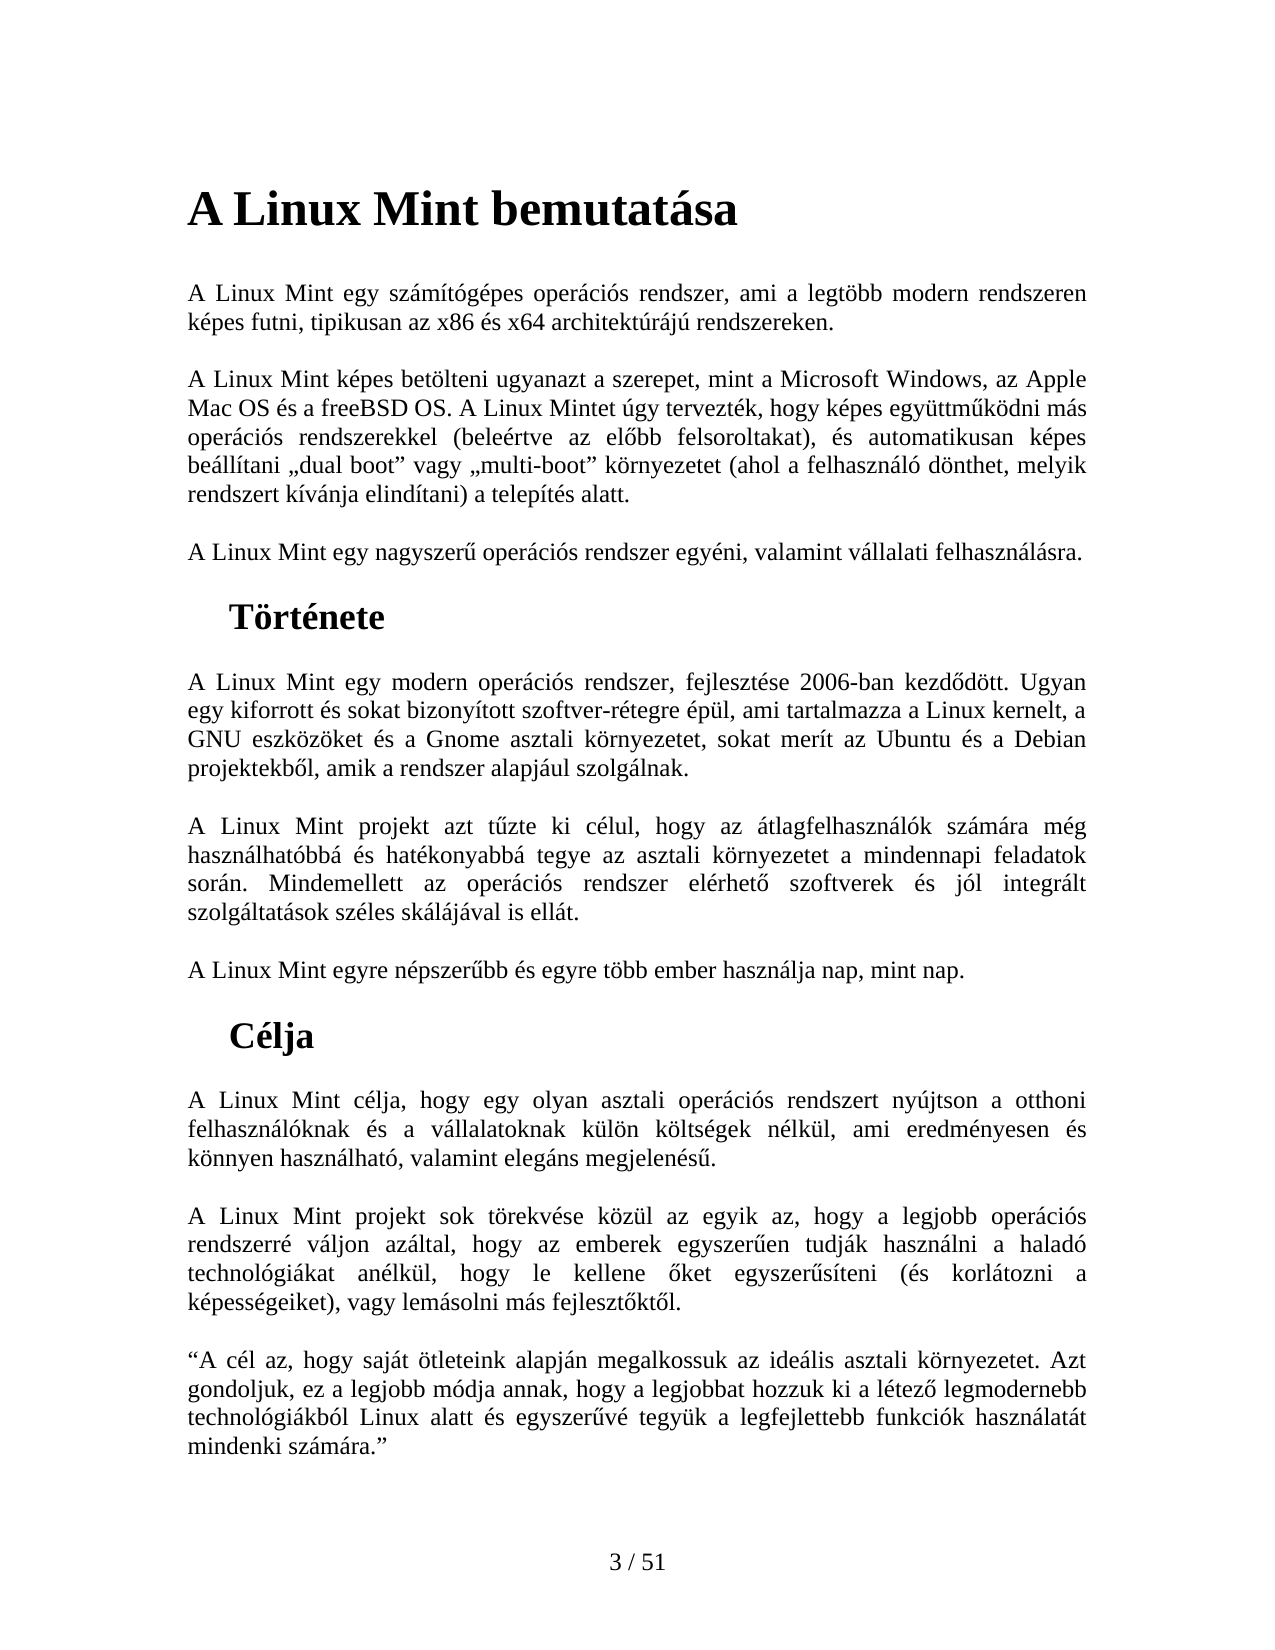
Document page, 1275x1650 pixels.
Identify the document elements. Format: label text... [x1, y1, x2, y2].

subtitle Célja [187, 1013, 1087, 1056]
text A Linux Mint egy modern operációs rendszer, fejlesztése 2006-ban kezdődött. Ugyan egy kiforrott és sokat bizonyított szoftver-rétegre épül, ami tartalmazza a Linux kernelt, a GNU eszközöket és a Gnome asztali környezetet, sokat merít az Ubuntu és a Debian projektekből, amik a rendszer alapjául szolgálnak. [187, 667, 1087, 782]
text A Linux Mint egy nagyszerű operációs rendszer egyéni, valamint vállalati felhasználásra. [187, 537, 1087, 565]
subtitle Története [187, 594, 1087, 638]
text “A cél az, hogy saját ötleteink alapján megalkossuk az ideális asztali környezetet. Azt gondoljuk, ez a legjobb módja annak, hogy a legjobbat hozzuk ki a létező legmodernebb technológiákból Linux alatt és egyszerűvé tegyük a legfejlettebb funkciók használatát mindenki számára.” [187, 1345, 1087, 1460]
text A Linux Mint projekt sok törekvése közül az egyik az, hogy a legjobb operációs rendszerré váljon azáltal, hogy az emberek egyszerűen tudják használni a haladó technológiákat anélkül, hogy le kellene őket egyszerűsíteni (és korlátozni a képességeiket), vagy lemásolni más fejlesztőktől. [187, 1201, 1087, 1316]
text A Linux Mint képes betölteni ugyanazt a szerepet, mint a Microsoft Windows, az Apple Mac OS és a freeBSD OS. A Linux Mintet úgy tervezték, hogy képes együttműködni más operációs rendszerekkel (beleértve az előbb felsoroltakat), és automatikusan képes beállítani „dual boot” vagy „multi-boot” környezetet (ahol a felhasználó dönthet, melyik rendszert kívánja elindítani) a telepítés alatt. [187, 364, 1087, 508]
text A Linux Mint egyre népszerűbb és egyre több ember használja nap, mint nap. [187, 955, 1087, 984]
text A Linux Mint projekt azt tűzte ki célul, hogy az átlagfelhasználók számára még használhatóbbá és hatékonyabbá tegye az asztali környezetet a mindennapi feladatok során. Mindemellett az operációs rendszer elérhető szoftverek és jól integrált szolgáltatások széles skálájával is ellát. [187, 811, 1087, 926]
text A Linux Mint egy számítógépes operációs rendszer, ami a legtöbb modern rendszeren képes futni, tipikusan az x86 és x64 architektúrájú rendszereken. [187, 278, 1087, 335]
text A Linux Mint célja, hogy egy olyan asztali operációs rendszert nyújtson a otthoni felhasználóknak és a vállalatoknak külön költségek nélkül, ami eredményesen és könnyen használható, valamint elegáns megjelenésű. [187, 1085, 1087, 1172]
